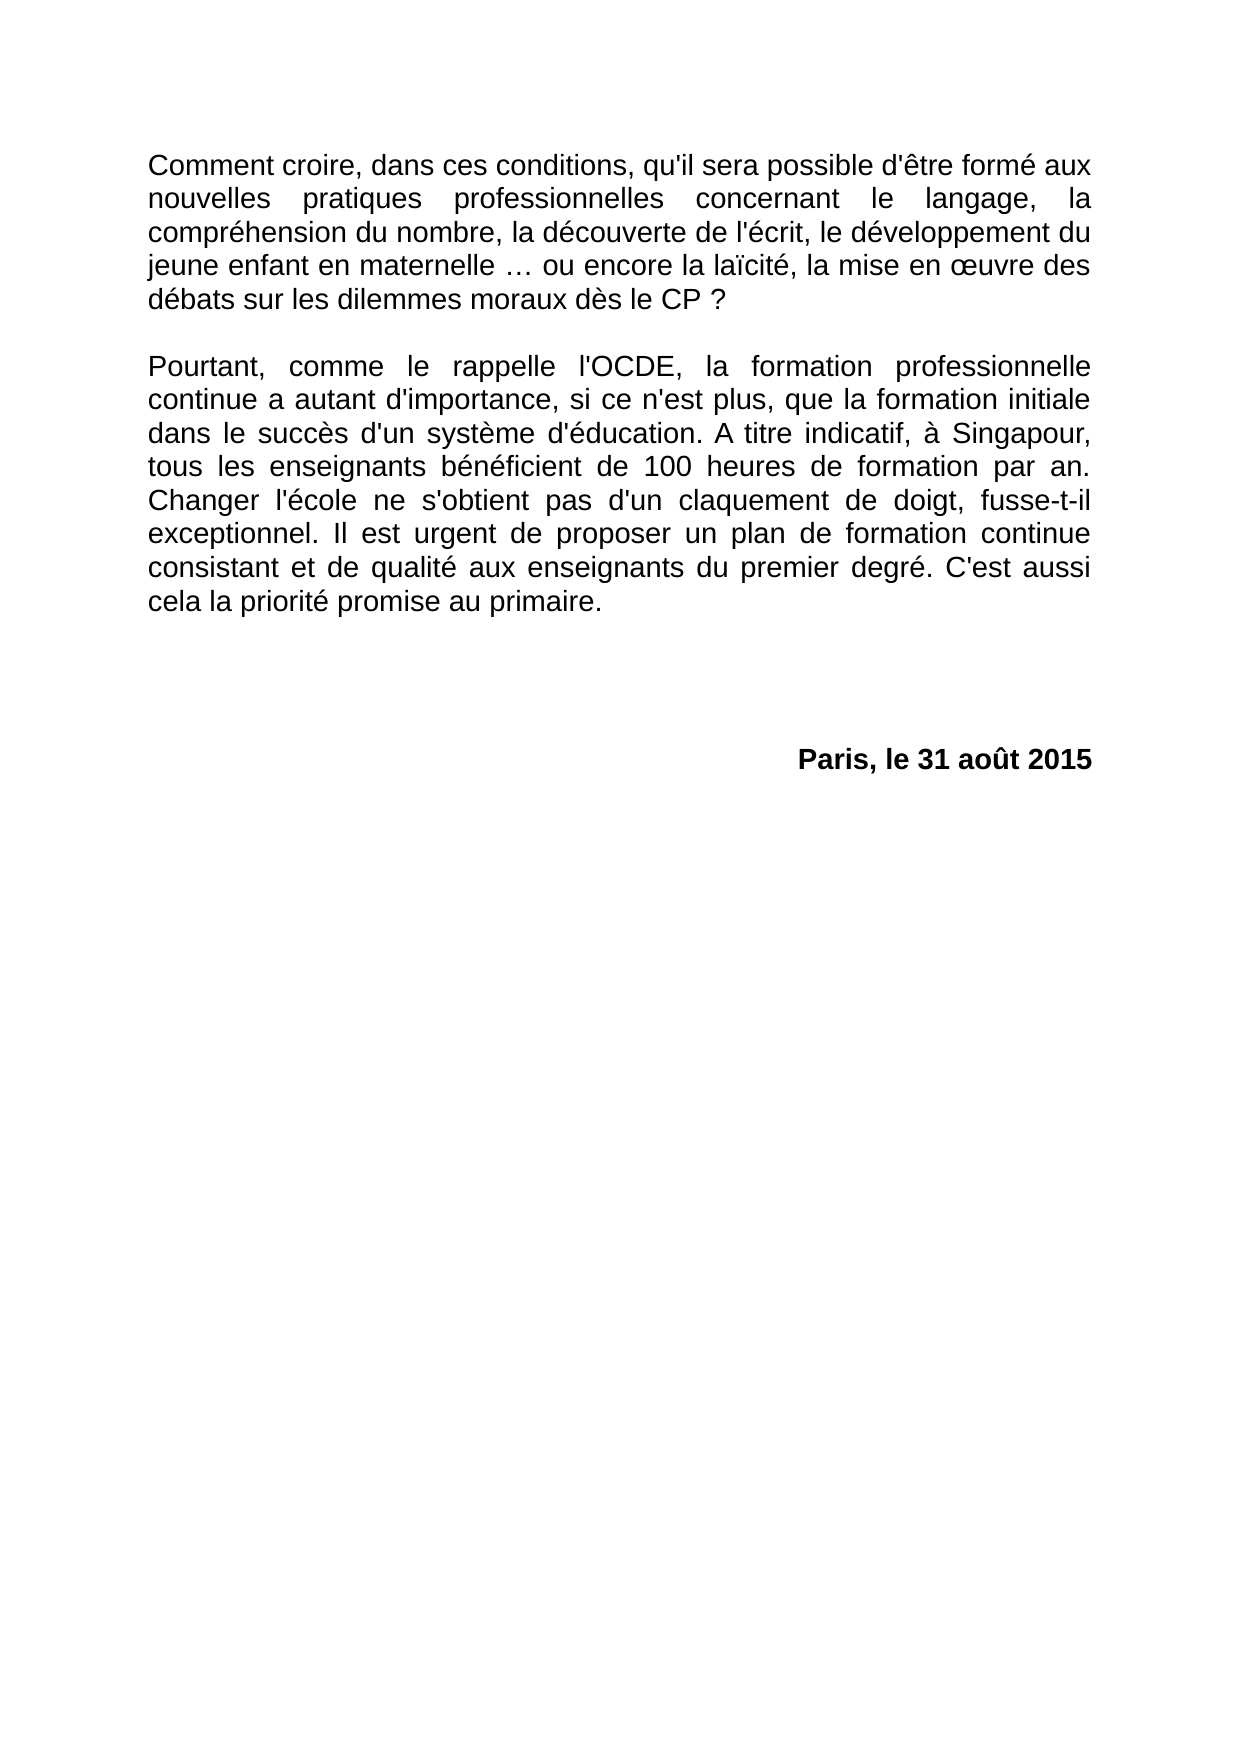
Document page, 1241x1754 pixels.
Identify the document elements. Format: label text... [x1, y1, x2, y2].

text Paris, le 31 août 2015 [148, 742, 1093, 775]
text Comment croire, dans ces conditions, qu'il sera possible d'être formé aux nouvelles pratiques professionnelles concernant le langage, la compréhension du nombre, la découverte de l'écrit, le développement du jeune enfant en maternelle … ou encore la laïcité, la mise en œuvre des débats sur les dilemmes moraux dès le CP ? [148, 148, 1093, 315]
text Pourtant, comme le rappelle l'OCDE, la formation professionnelle continue a autant d'importance, si ce n'est plus, que la formation initiale dans le succès d'un système d'éducation. A titre indicatif, à Singapour, tous les enseignants bénéficient de 100 heures de formation par an. Changer l'école ne s'obtient pas d'un claquement de doigt, fusse-t-il exceptionnel. Il est urgent de proposer un plan de formation continue consistant et de qualité aux enseignants du premier degré. C'est aussi cela la priorité promise au primaire. [148, 349, 1093, 617]
